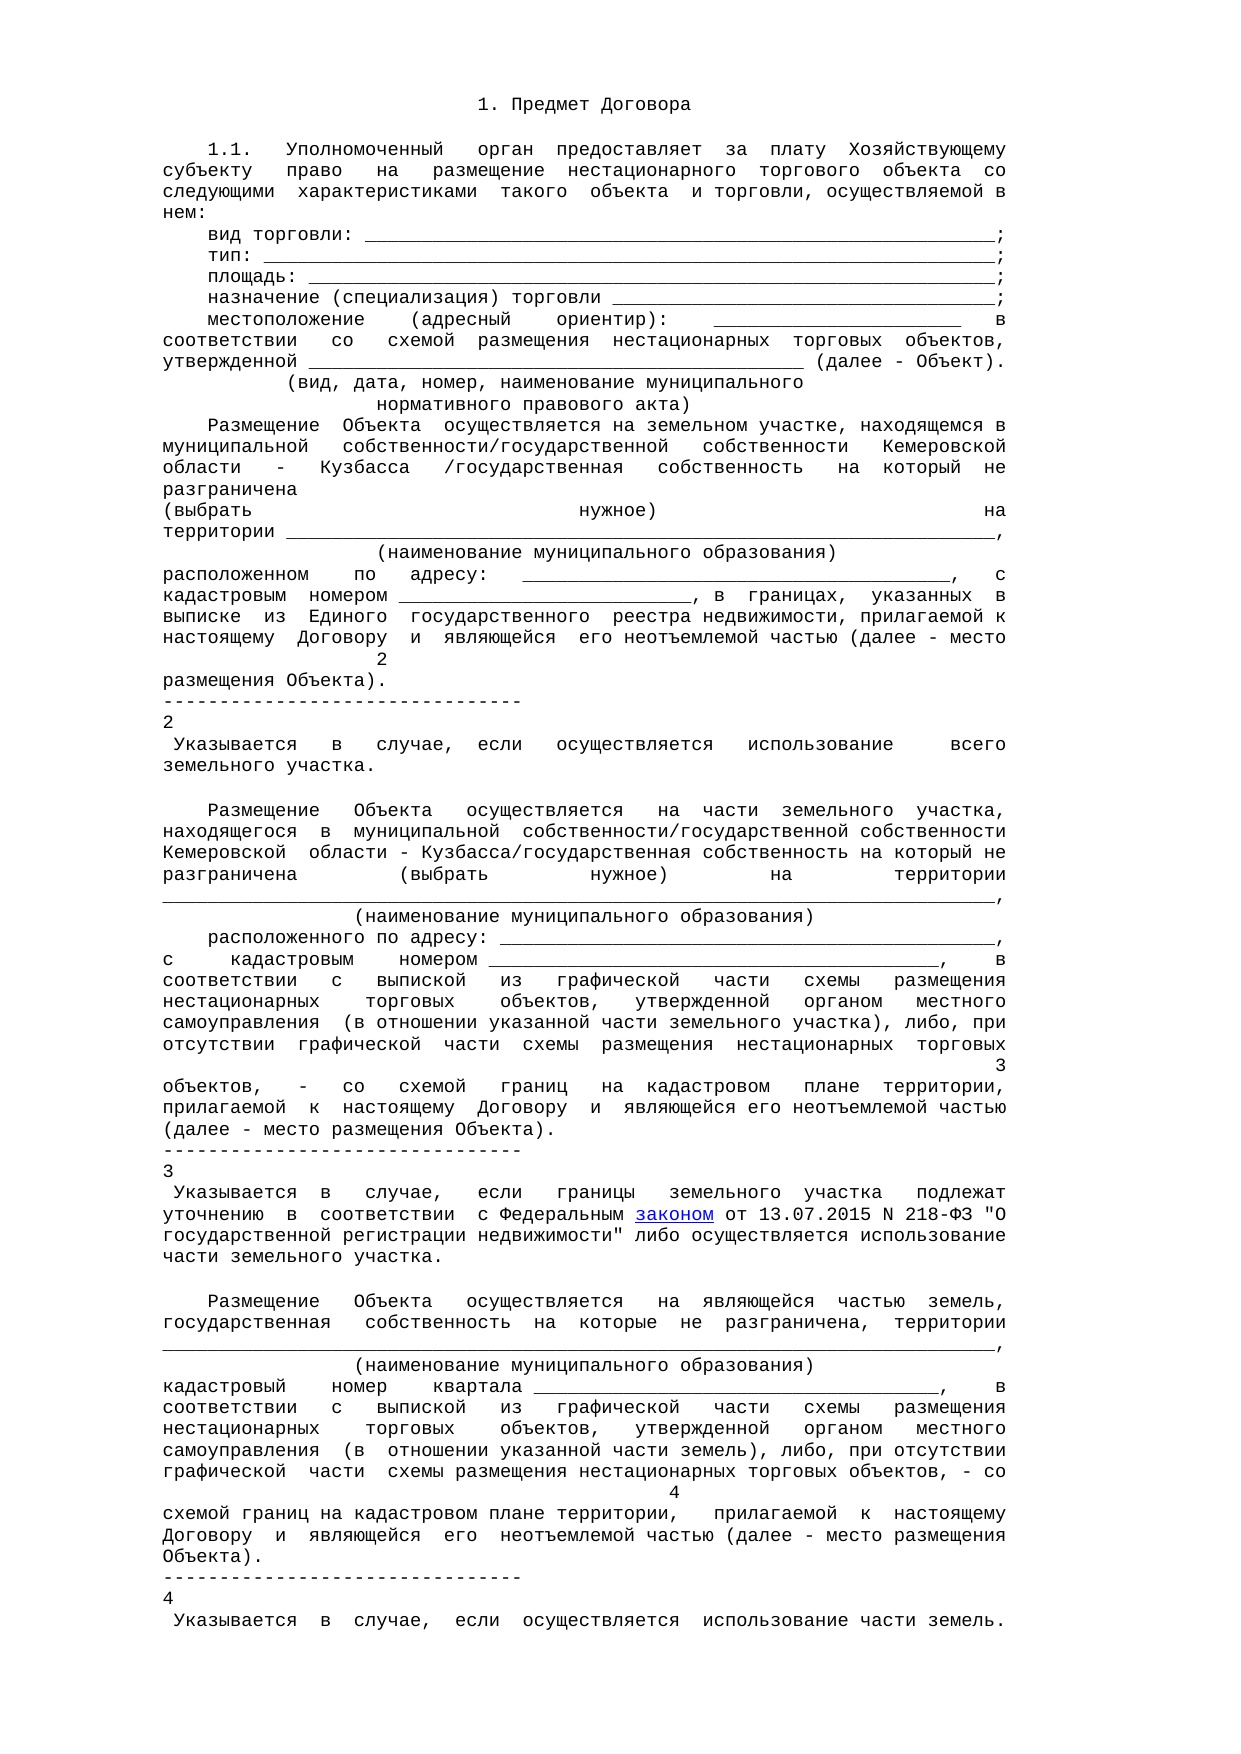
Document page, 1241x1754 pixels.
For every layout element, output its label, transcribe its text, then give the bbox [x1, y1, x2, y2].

text Договору и являющейся его неотъемлемой частью (далее - место размещения [162, 1525, 1019, 1547]
text Указывается в случае, если осуществляется использование части земель. [162, 1610, 1019, 1632]
text территории _______________________________________________________________, [162, 522, 1019, 543]
text __________________________________________________________________________, [162, 1334, 1019, 1355]
text отсутствии графической части схемы размещения нестационарных торговых [162, 1034, 1019, 1056]
text (наименование муниципального образования) [162, 543, 1019, 564]
text Размещение Объекта осуществляется на являющейся частью земель, [162, 1292, 1019, 1313]
text вид торговли: ________________________________________________________; [162, 224, 1019, 246]
text земельного участка. [162, 756, 1019, 777]
text 1.1. Уполномоченный орган предоставляет за плату Хозяйствующему [162, 139, 1019, 161]
text Объекта). [162, 1547, 1019, 1568]
text самоуправления (в отношении указанной части земельного участка), либо, при [162, 1013, 1019, 1034]
text схемой границ на кадастровом плане территории, прилагаемой к настоящему [162, 1504, 1019, 1525]
text -------------------------------- [162, 1568, 1019, 1589]
text субъекту право на размещение нестационарного торгового объекта со [162, 161, 1019, 182]
text с кадастровым номером ________________________________________, в [162, 949, 1019, 971]
text тип: _________________________________________________________________; [162, 246, 1019, 267]
text прилагаемой к настоящему Договору и являющейся его неотъемлемой частью [162, 1098, 1019, 1119]
text Указывается в случае, если границы земельного участка подлежат [162, 1183, 1019, 1204]
text Размещение Объекта осуществляется на части земельного участка, [162, 801, 1019, 822]
text соответствии с выпиской из графической части схемы размещения [162, 1398, 1019, 1419]
text следующими характеристиками такого объекта и торговли, осуществляемой в [162, 182, 1019, 203]
text (вид, дата, номер, наименование муниципального [162, 373, 1019, 394]
text площадь: _____________________________________________________________; [162, 267, 1019, 288]
text соответствии со схемой размещения нестационарных торговых объектов, [162, 331, 1019, 352]
text выписке из Единого государственного реестра недвижимости, прилагаемой к [162, 607, 1019, 628]
text Указывается в случае, если осуществляется использование всего [162, 734, 1019, 756]
text муниципальной собственности/государственной собственности Кемеровской [162, 437, 1019, 458]
text расположенном по адресу: ______________________________________, с [162, 564, 1019, 586]
text кадастровым номером __________________________, в границах, указанных в [162, 586, 1019, 607]
text 2 [162, 649, 1019, 671]
text нормативного правового акта) [162, 394, 1019, 416]
text Размещение Объекта осуществляется на земельном участке, находящемся в [162, 416, 1019, 437]
text 4 [162, 1483, 1019, 1504]
text расположенного по адресу: ____________________________________________, [162, 928, 1019, 949]
text государственной регистрации недвижимости" либо осуществляется использование [162, 1226, 1019, 1247]
text 3 [162, 1056, 1019, 1077]
text 4 [162, 1589, 1019, 1610]
text разграничена [162, 479, 1019, 501]
text нестационарных торговых объектов, утвержденной органом местного [162, 1419, 1019, 1440]
text утвержденной ____________________________________________ (далее - Объект). [162, 352, 1019, 373]
text Кемеровской области - Кузбасса/государственная собственность на который не [162, 843, 1019, 864]
text соответствии с выпиской из графической части схемы размещения [162, 971, 1019, 992]
text нестационарных торговых объектов, утвержденной органом местного [162, 992, 1019, 1013]
text кадастровый номер квартала ____________________________________, в [162, 1377, 1019, 1398]
text __________________________________________________________________________, [162, 886, 1019, 907]
text (наименование муниципального образования) [162, 1355, 1019, 1377]
text области - Кузбасса /государственная собственность на который не [162, 458, 1019, 479]
text (наименование муниципального образования) [162, 907, 1019, 928]
text назначение (специализация) торговли __________________________________; [162, 288, 1019, 309]
text находящегося в муниципальной собственности/государственной собственности [162, 822, 1019, 843]
text самоуправления (в отношении указанной части земель), либо, при отсутствии [162, 1440, 1019, 1462]
text 2 [162, 713, 1019, 734]
text -------------------------------- [162, 1141, 1019, 1162]
text части земельного участка. [162, 1247, 1019, 1268]
text графической части схемы размещения нестационарных торговых объектов, - со [162, 1462, 1019, 1483]
text (выбрать нужное) на [162, 501, 1019, 522]
text государственная собственность на которые не разграничена, территории [162, 1313, 1019, 1334]
text местоположение (адресный ориентир): ______________________ в [162, 309, 1019, 331]
text разграничена (выбрать нужное) на территории [162, 864, 1019, 886]
text уточнению в соответствии с Федеральным законом от 13.07.2015 N 218-ФЗ "О [162, 1204, 1019, 1226]
text размещения Объекта). [162, 671, 1019, 692]
text объектов, - со схемой границ на кадастровом плане территории, [162, 1077, 1019, 1098]
text 1. Предмет Договора [162, 94, 1019, 116]
text -------------------------------- [162, 692, 1019, 713]
text настоящему Договору и являющейся его неотъемлемой частью (далее - место [162, 628, 1019, 649]
text (далее - место размещения Объекта). [162, 1119, 1019, 1141]
text 3 [162, 1162, 1019, 1183]
text нем: [162, 203, 1019, 224]
